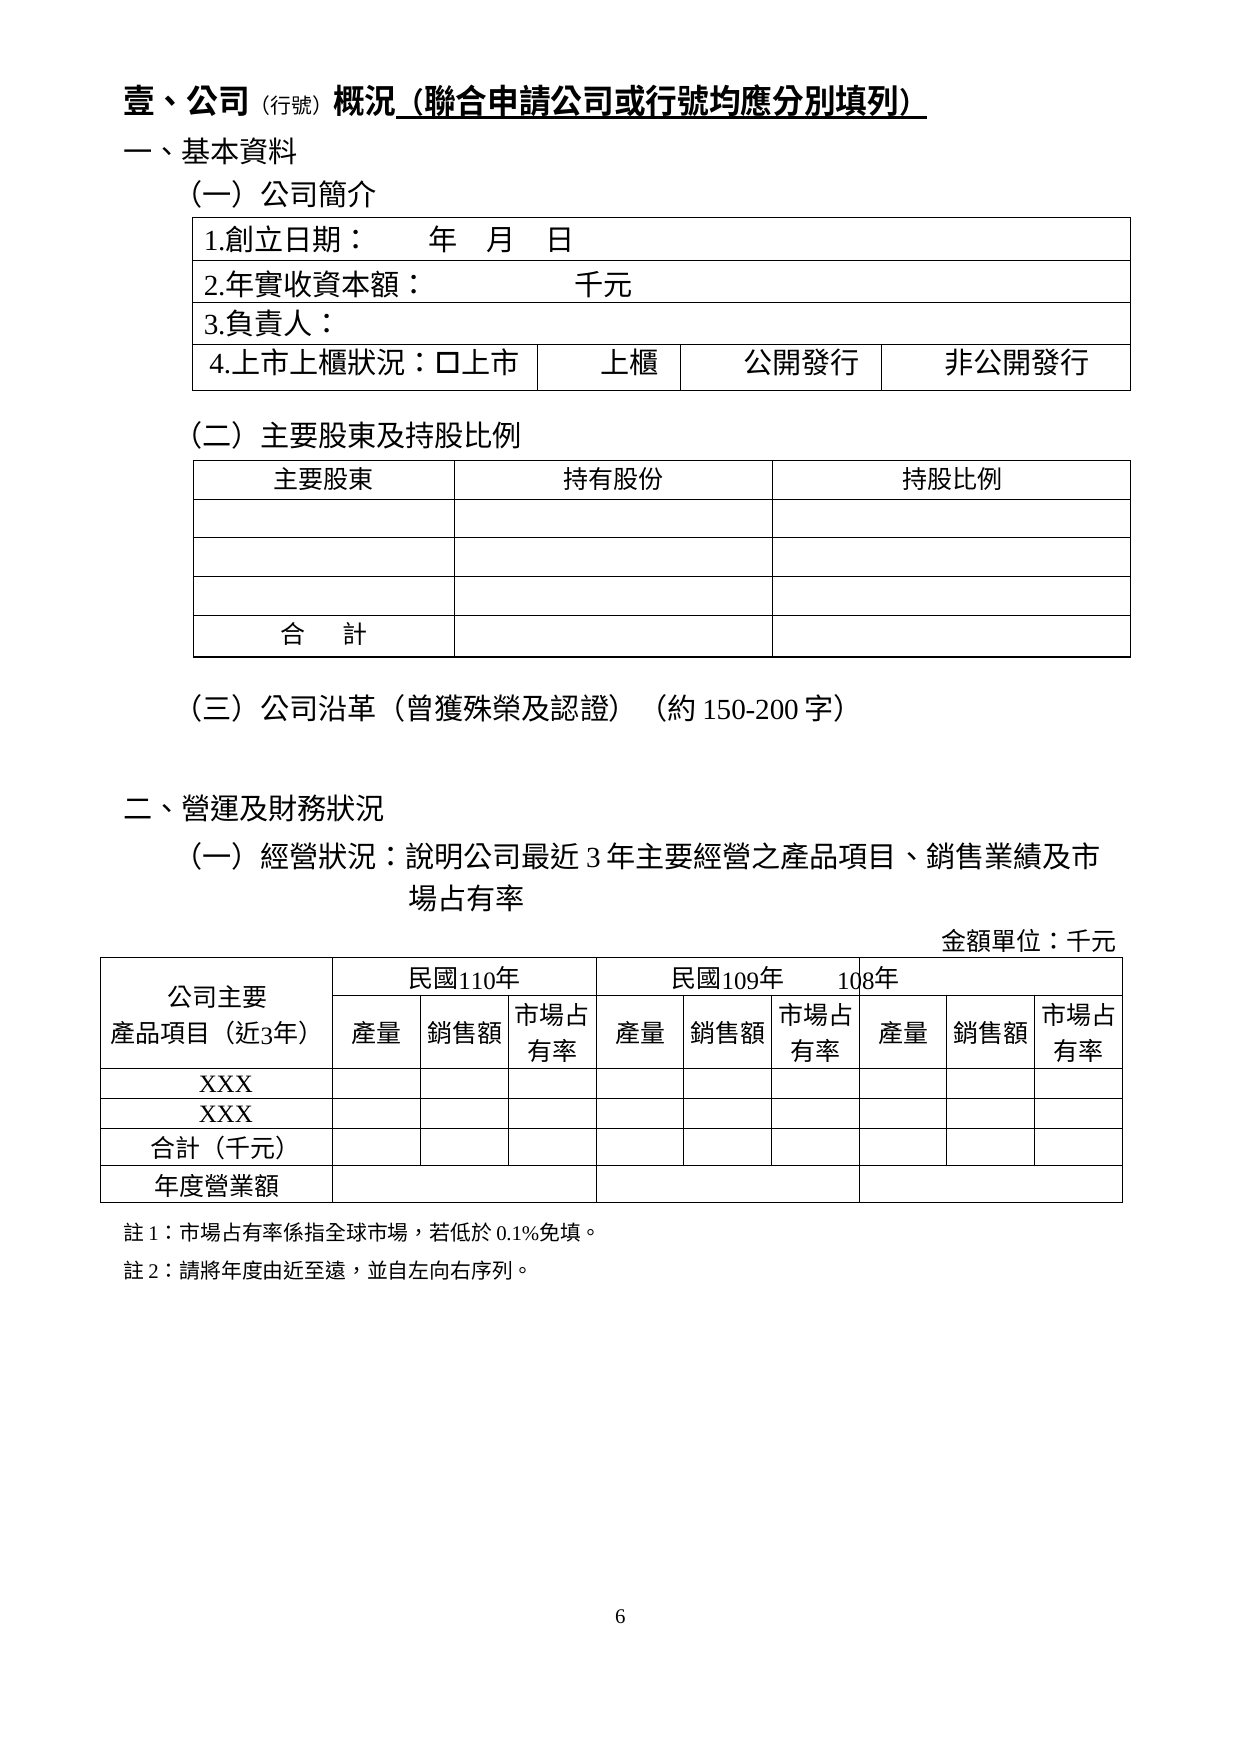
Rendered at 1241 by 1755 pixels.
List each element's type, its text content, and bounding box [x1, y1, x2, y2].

table_cell XXX [101, 1069, 332, 1098]
table_cell [509, 1069, 596, 1098]
table_cell [455, 538, 772, 576]
table_cell XXX [101, 1099, 332, 1128]
table_cell 銷售額 [947, 996, 1034, 1068]
table_cell [772, 1069, 859, 1098]
table_cell [684, 1099, 771, 1128]
text 金額單位：千元 [112, 923, 1116, 957]
table_cell [455, 577, 772, 615]
text （一）公司簡介 [173, 175, 1128, 213]
text 註1：市場占有率係指全球市場，若低於0.1%免填。 [123, 1219, 1128, 1245]
text 二、營運及財務狀況 [123, 785, 1131, 827]
table_cell [860, 1099, 946, 1128]
table_cell [455, 500, 772, 537]
table_cell [860, 1129, 946, 1165]
table_cell [773, 500, 1130, 537]
table_cell [1035, 1129, 1122, 1165]
table_cell 產量 [860, 996, 946, 1068]
table_cell [421, 1099, 508, 1128]
text （三）公司沿革（曾獲殊榮及認證）（約150-200字） [148, 685, 1128, 728]
table_cell [1035, 1099, 1122, 1128]
table_cell 上櫃 [538, 345, 680, 390]
text 壹、公司（行號）概況（聯合申請公司或行號均應分別填列） [123, 75, 1131, 123]
table_cell 4.上市上櫃狀況：上市 [193, 345, 537, 390]
table_cell [597, 1166, 859, 1202]
table_cell [947, 1069, 1034, 1098]
subtitle （二）主要股東及持股比例 [173, 413, 1128, 455]
table_header 持有股份 [455, 461, 772, 499]
table_cell [597, 1129, 683, 1165]
table_cell [947, 1099, 1034, 1128]
table_cell 產量 [333, 996, 420, 1068]
text 一、基本資料 [123, 128, 1131, 171]
table_cell 2.年實收資本額： 千元 [193, 261, 1130, 302]
table_cell [333, 1099, 420, 1128]
table_cell 3.負責人： [193, 303, 1130, 344]
table_cell [860, 1069, 946, 1098]
table_cell [509, 1099, 596, 1128]
table_cell [194, 500, 454, 537]
table_cell [597, 1099, 683, 1128]
table_cell 年度營業額 [101, 1166, 332, 1202]
table_cell 市場占有率 [1035, 996, 1122, 1068]
table_header 公司主要 產品項目（近3年） [101, 958, 332, 1068]
table_cell [333, 1166, 596, 1202]
table_cell [684, 1069, 771, 1098]
table_header 1.創立日期： 年 月 日 [193, 218, 1130, 260]
table_cell [773, 538, 1130, 576]
table_cell 市場占有率 [509, 996, 596, 1068]
table_cell [684, 1129, 771, 1165]
table_header 民國108年 [860, 958, 1122, 994]
table_cell [772, 1099, 859, 1128]
table_cell [947, 1129, 1034, 1165]
table_header 民國109年 [597, 958, 859, 994]
table_cell [773, 616, 1130, 656]
table_cell 銷售額 [421, 996, 508, 1068]
table_cell 非公開發行 [882, 345, 1130, 390]
table_cell [860, 1166, 1122, 1202]
table_cell 產量 [597, 996, 683, 1068]
table_cell [772, 1129, 859, 1165]
table_cell [773, 577, 1130, 615]
table_cell 合計（千元） [101, 1129, 332, 1165]
table_cell 市場占有率 [772, 996, 859, 1068]
table_cell [421, 1069, 508, 1098]
table_cell [455, 616, 772, 656]
text （一）經營狀況：說明公司最近3年主要經營之產品項目、銷售業績及市場占有率 [173, 834, 1128, 918]
table_cell [194, 577, 454, 615]
table_cell 合 計 [194, 616, 454, 656]
table_cell 公開發行 [681, 345, 881, 390]
table_cell [421, 1129, 508, 1165]
table_header 主要股東 [194, 461, 454, 499]
table_cell [333, 1069, 420, 1098]
table_cell [509, 1129, 596, 1165]
table_cell [597, 1069, 683, 1098]
table_cell [1035, 1069, 1122, 1098]
table_header 持股比例 [773, 461, 1130, 499]
table_cell 銷售額 [684, 996, 771, 1068]
table_header 民國110年 [333, 958, 596, 994]
table_cell [333, 1129, 420, 1165]
table_cell [194, 538, 454, 576]
text 註2：請將年度由近至遠，並自左向右序列。 [123, 1258, 1128, 1284]
